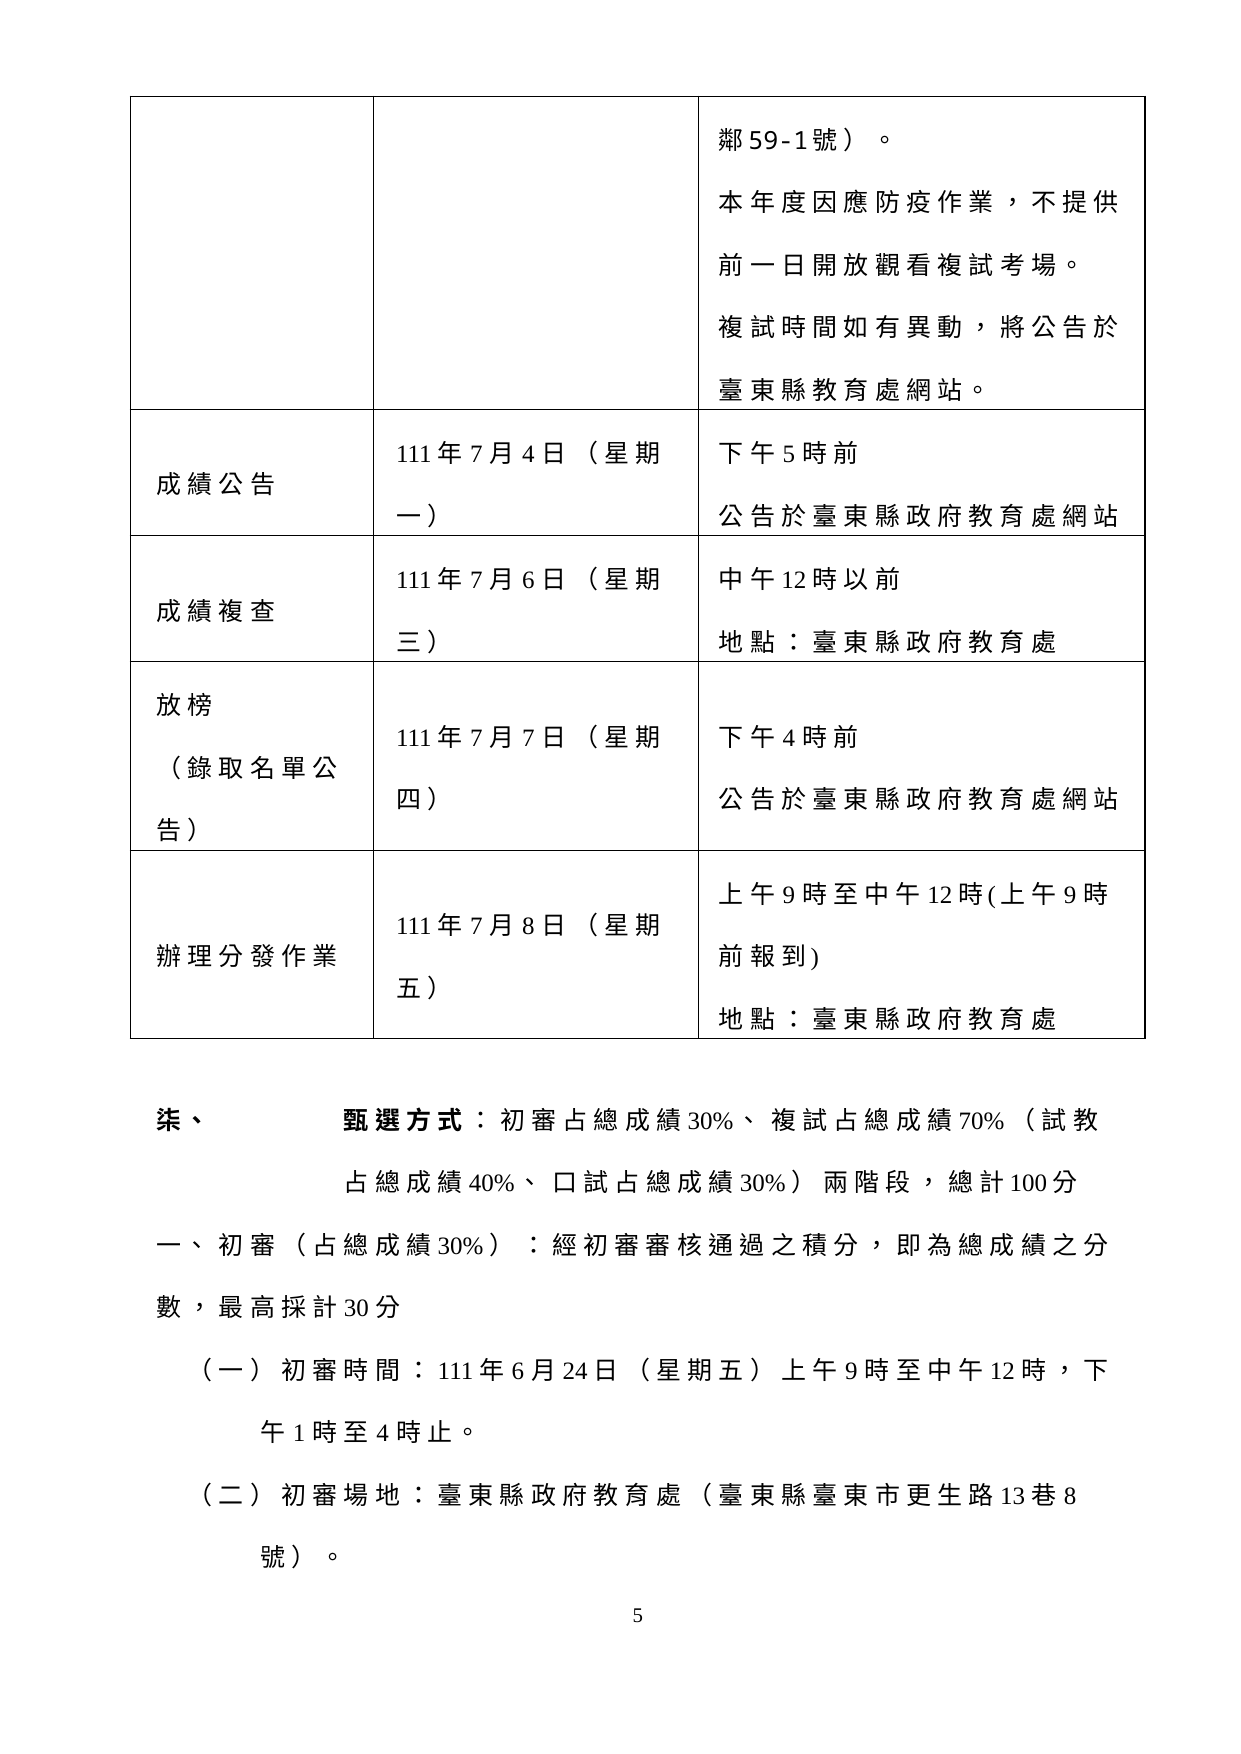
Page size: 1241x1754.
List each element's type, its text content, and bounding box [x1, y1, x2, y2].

table_cell 111年7月4日（星期一） [374, 410, 698, 535]
list 甄選方式：初審占總成績30%、複試占總成績70%（試教占總成績40%、口試占總成績30%）兩階段，總計100分 [153, 1077, 1122, 1202]
table_cell 辦理分發作業 [131, 851, 373, 1038]
text （一）初審時間：111年6月24日（星期五）上午9時至中午12時，下午1時至4時止。 [178, 1327, 1122, 1452]
text （二）初審場地：臺東縣政府教育處（臺東縣臺東市更生路13巷8號）。 [178, 1452, 1122, 1577]
table_cell 上午9時至中午12時(上午9時前報到) 地點：臺東縣政府教育處 [699, 851, 1144, 1038]
table_cell 放榜 （錄取名單公告） [131, 662, 373, 850]
table_cell 下午4時前 公告於臺東縣政府教育處網站 [699, 662, 1144, 850]
table_cell 111年7月6日（星期三） [374, 536, 698, 661]
table_cell 鄰59-1號）。 本年度因應防疫作業，不提供前一日開放觀看複試考場。 複試時間如有異動，將公告於臺東縣教育處網站。 [699, 97, 1144, 409]
table_cell [131, 97, 373, 409]
table_cell 111年7月7日（星期四） [374, 662, 698, 850]
table_cell 中午12時以前 地點：臺東縣政府教育處 [699, 536, 1144, 661]
text 一、初審（占總成績30%）：經初審審核通過之積分，即為總成績之分數，最高採計30分 [153, 1202, 1122, 1327]
table_cell 成績公告 [131, 410, 373, 535]
table_cell 成績複查 [131, 536, 373, 661]
table_cell 下午5時前 公告於臺東縣政府教育處網站 [699, 410, 1144, 535]
table_cell 111年7月8日（星期五） [374, 851, 698, 1038]
table_cell [374, 97, 698, 409]
